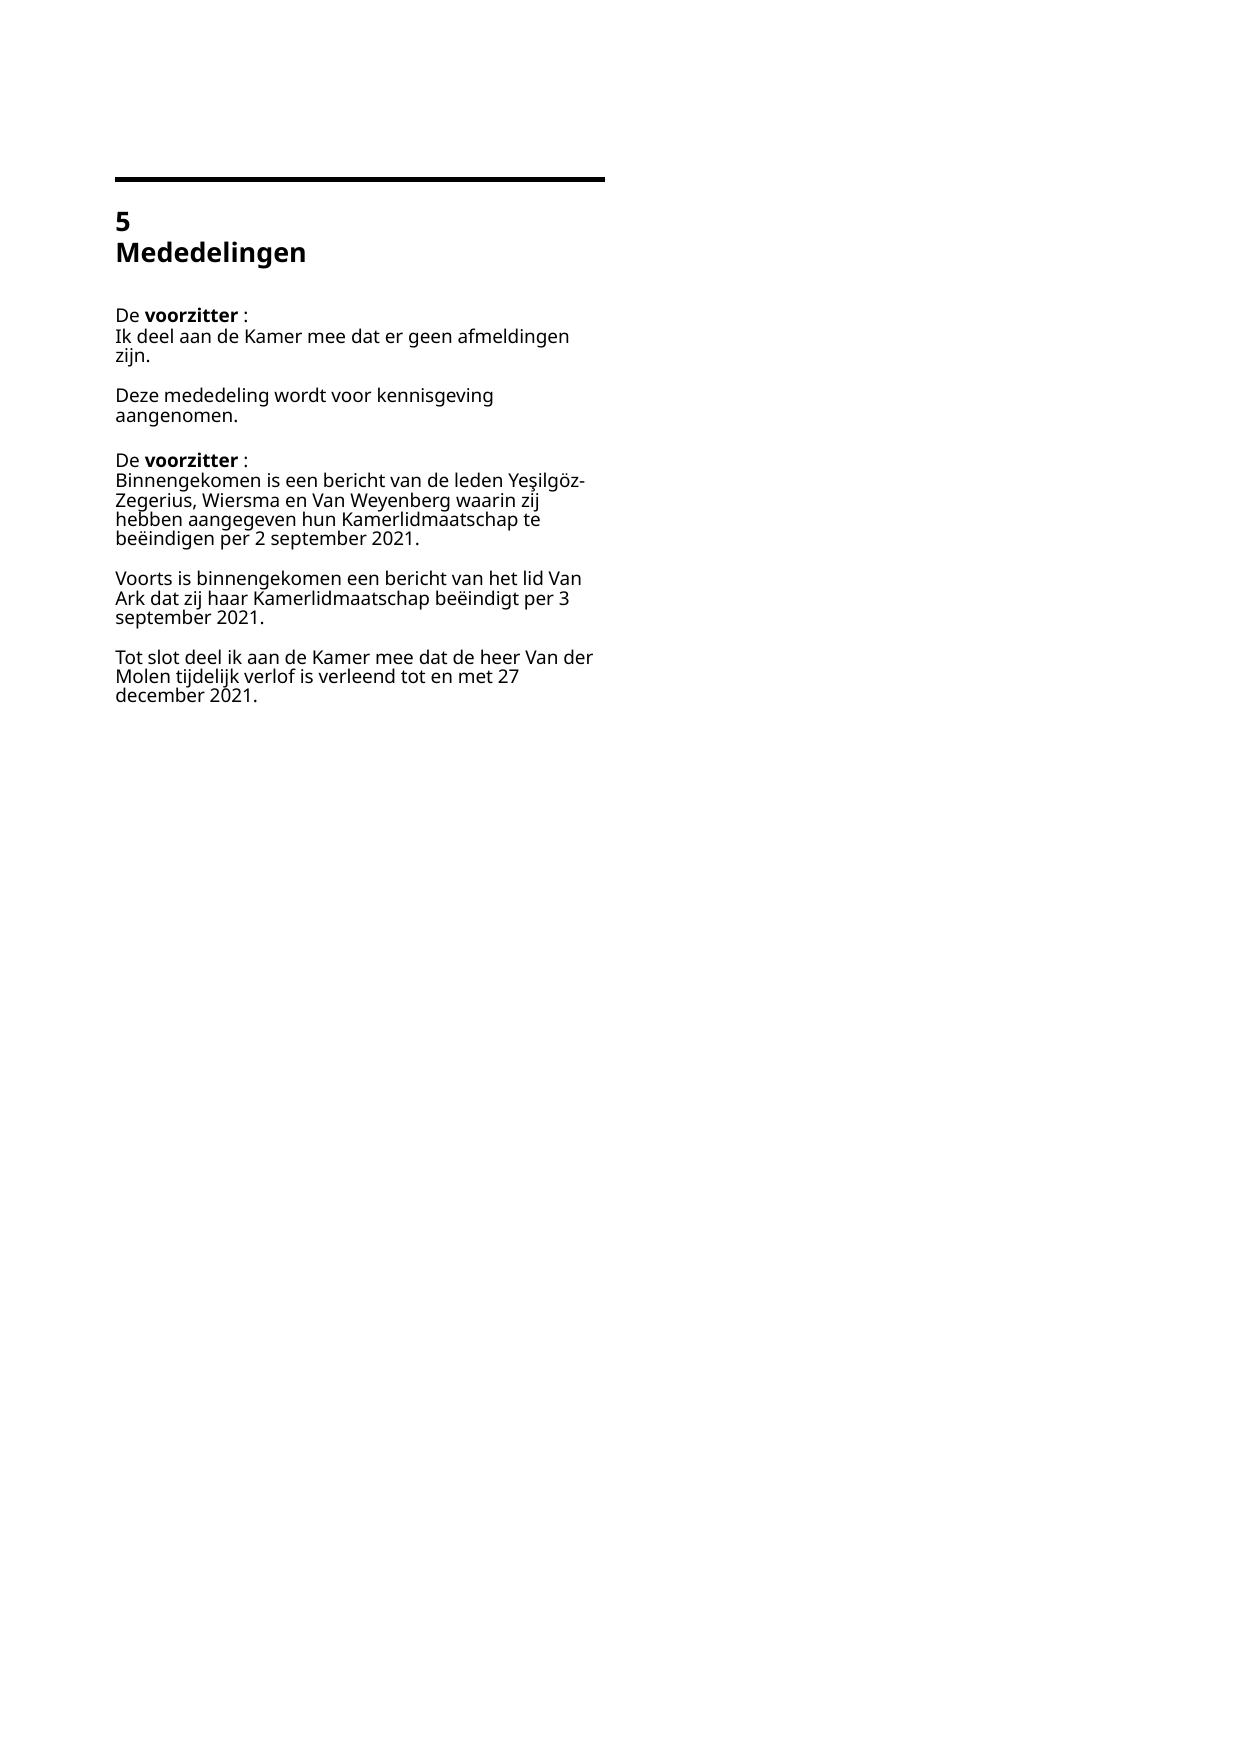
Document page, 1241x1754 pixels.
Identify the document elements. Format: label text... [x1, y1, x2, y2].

text Tot slot deel ik aan de Kamer mee dat de heer Van der Molen tijdelijk verlof is verleend tot en met 27 december 2021. [115, 649, 605, 707]
text Binnengekomen is een bericht van de leden Yeşilgöz-Zegerius, Wiersma en Van Weyenberg waarin zij hebben aangegeven hun Kamerlidmaatschap te beëindigen per 2 september 2021. [115, 472, 605, 549]
text Ik deel aan de Kamer mee dat er geen afmeldingen zijn. [115, 328, 605, 367]
text Deze mededeling wordt voor kennisgeving aangenomen. [115, 387, 605, 426]
text Voorts is binnengekomen een bericht van het lid Van Ark dat zij haar Kamerlidmaatschap beëindigt per 3 september 2021. [115, 570, 605, 628]
text De voorzitter : [115, 447, 605, 472]
text Mededelingen [115, 239, 605, 283]
text 5 [115, 203, 605, 239]
text De voorzitter : [115, 302, 605, 328]
